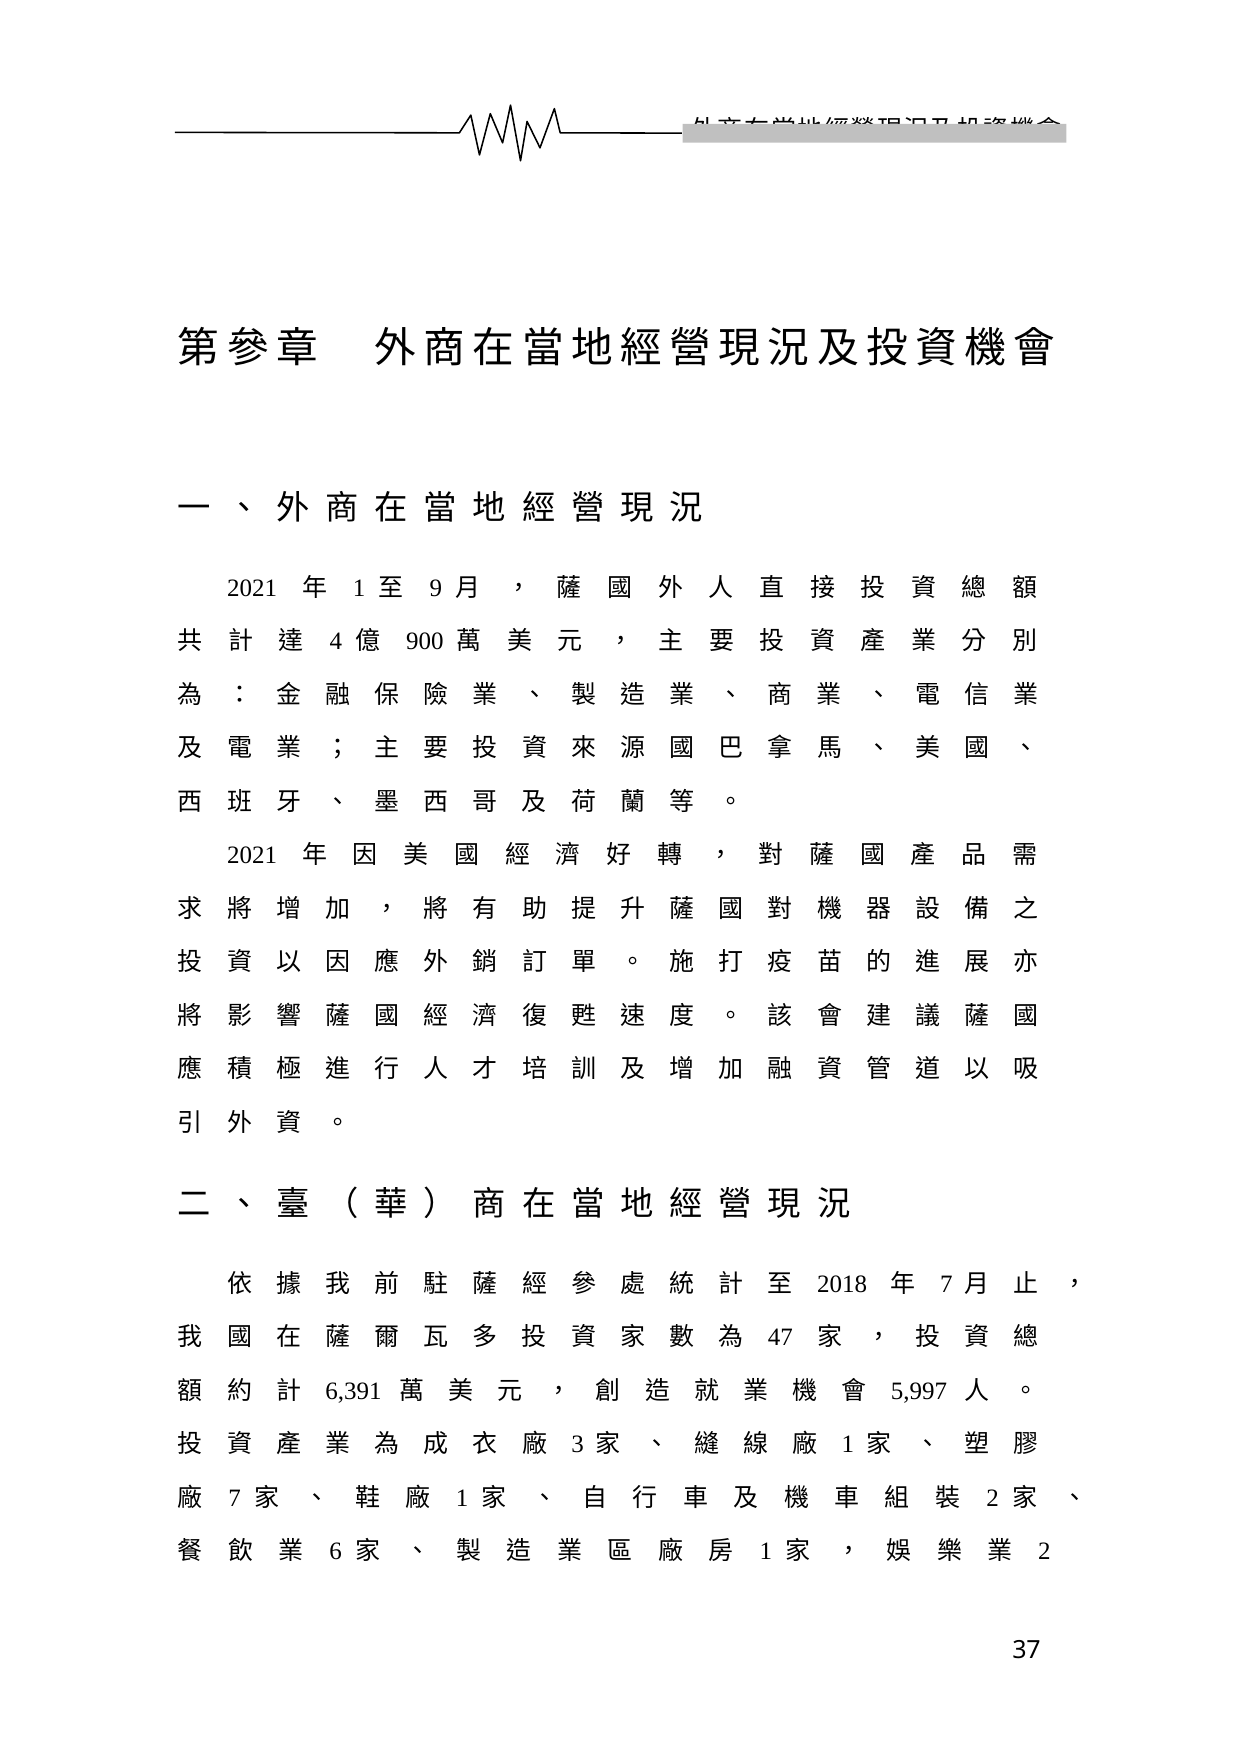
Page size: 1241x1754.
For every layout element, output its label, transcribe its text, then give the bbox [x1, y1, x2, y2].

text 第參章 外商在當地經營現況及投資機會 [178, 291, 1063, 398]
text 2021年因美國經濟好轉，對薩國產品需求將增加，將有助提升薩國對機器設備之投資以因應外銷訂單。施打疫苗的進展亦將影響薩國經濟復甦速度。該會建議薩國應積極進行人才培訓及增加融資管道以吸引外資。 [178, 826, 1063, 1147]
text 依據我前駐薩經參處統計至2018年7月止，我國在薩爾瓦多投資家數為47家，投資總額約計6,391萬美元，創造就業機會5,997人。投資產業為成衣廠3家、縫線廠1家、塑膠廠7家、鞋廠1家、自行車及機車組裝2家、餐飲業6家、製造業區廠房1家，娛樂業2家等。 [178, 1254, 1063, 1576]
text 一、外商在當地經營現況 [178, 478, 1063, 532]
text 2021年1至9月，薩國外人直接投資總額共計達4億900萬美元，主要投資產業分別為：金融保險業、製造業、商業、電信業及電業；主要投資來源國巴拿馬、美國、西班牙、墨西哥及荷蘭等。 [178, 558, 1063, 826]
text 二、臺（華）商在當地經營現況 [178, 1174, 1063, 1228]
